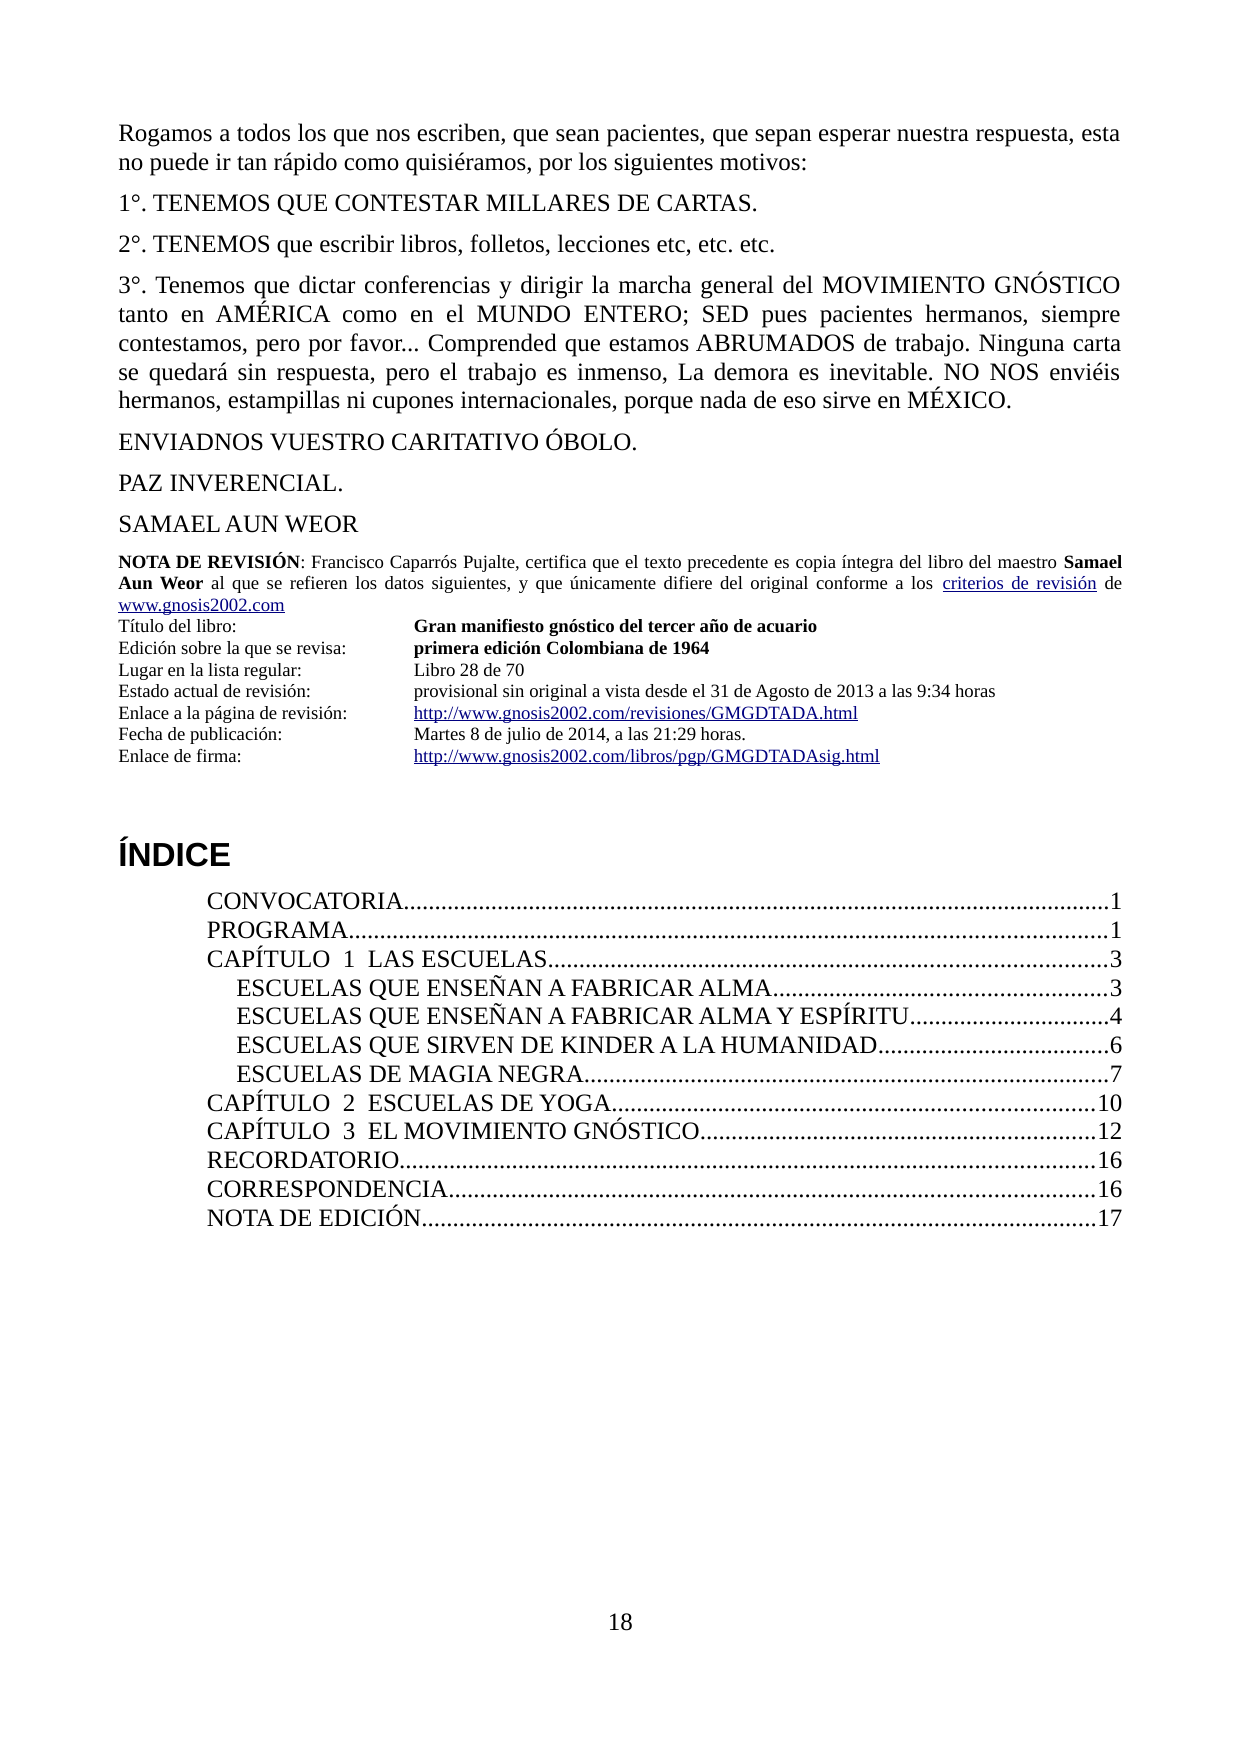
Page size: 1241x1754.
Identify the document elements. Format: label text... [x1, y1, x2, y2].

text Estado actual de revisión: provisional sin original a vista desde el 31 de Agosto de 2013 a las 9:34 horas [118, 680, 1122, 702]
text Lugar en la lista regular: Libro 28 de 70 [118, 658, 1122, 680]
text CAPÍTULO 3 EL MOVIMIENTO GNÓSTICO 12 [207, 1116, 1122, 1145]
text PAZ INVERENCIAL. [118, 468, 1122, 497]
text ESCUELAS QUE SIRVEN DE KINDER A LA HUMANIDAD 6 [236, 1030, 1122, 1059]
text Fecha de publicación: Martes 8 de julio de 2014, a las 21:29 horas. [118, 723, 1122, 745]
text 2°. TENEMOS que escribir libros, folletos, lecciones etc, etc. etc. [118, 229, 1122, 258]
text PROGRAMA 1 [207, 915, 1122, 944]
text Enlace a la página de revisión: http://www.gnosis2002.com/revisiones/GMGDTADA.html [118, 702, 1122, 723]
text CONVOCATORIA 1 [207, 886, 1122, 915]
text CORRESPONDENCIA 16 [207, 1174, 1122, 1203]
text Título del libro: Gran manifiesto gnóstico del tercer año de acuario [118, 615, 1122, 637]
text Enlace de firma: http://www.gnosis2002.com/libros/pgp/GMGDTADAsig.html [118, 745, 1122, 766]
subtitle ÍNDICE [118, 836, 1122, 874]
text 3°. Tenemos que dictar conferencias y dirigir la marcha general del MOVIMIENTO GNÓSTICO tanto en AMÉRICA como en el MUNDO ENTERO; SED pues pacientes hermanos, siempre contestamos, pero por favor... Comprended que estamos ABRUMADOS de trabajo. Ninguna carta se quedará sin respuesta, pero el trabajo es inmenso, La demora es inevitable. NO NOS enviéis hermanos, estampillas ni cupones internacionales, porque nada de eso sirve en MÉXICO. [118, 271, 1122, 414]
text CAPÍTULO 1 LAS ESCUELAS 3 [207, 944, 1122, 973]
text RECORDATORIO 16 [207, 1145, 1122, 1174]
text ESCUELAS QUE ENSEÑAN A FABRICAR ALMA 3 [236, 973, 1122, 1001]
text NOTA DE EDICIÓN 17 [207, 1203, 1122, 1231]
text SAMAEL AUN WEOR [118, 509, 1122, 538]
text Rogamos a todos los que nos escriben, que sean pacientes, que sepan esperar nuestra respuesta, esta no puede ir tan rápido como quisiéramos, por los siguientes motivos: [118, 118, 1122, 176]
text ESCUELAS DE MAGIA NEGRA 7 [236, 1059, 1122, 1088]
text ENVIADNOS VUESTRO CARITATIVO ÓBOLO. [118, 427, 1122, 456]
text NOTA DE REVISIÓN: Francisco Caparrós Pujalte, certifica que el texto precedente es copia íntegra del libro del maestro Samael Aun Weor al que se refieren los datos siguientes, y que únicamente difiere del original conforme a los criterios de revisión de www.gnosis2002.com [118, 551, 1122, 615]
text CAPÍTULO 2 ESCUELAS DE YOGA 10 [207, 1088, 1122, 1116]
text 1°. TENEMOS QUE CONTESTAR MILLARES DE CARTAS. [118, 188, 1122, 217]
text ESCUELAS QUE ENSEÑAN A FABRICAR ALMA Y ESPÍRITU 4 [236, 1001, 1122, 1030]
text Edición sobre la que se revisa: primera edición Colombiana de 1964 [118, 637, 1122, 658]
